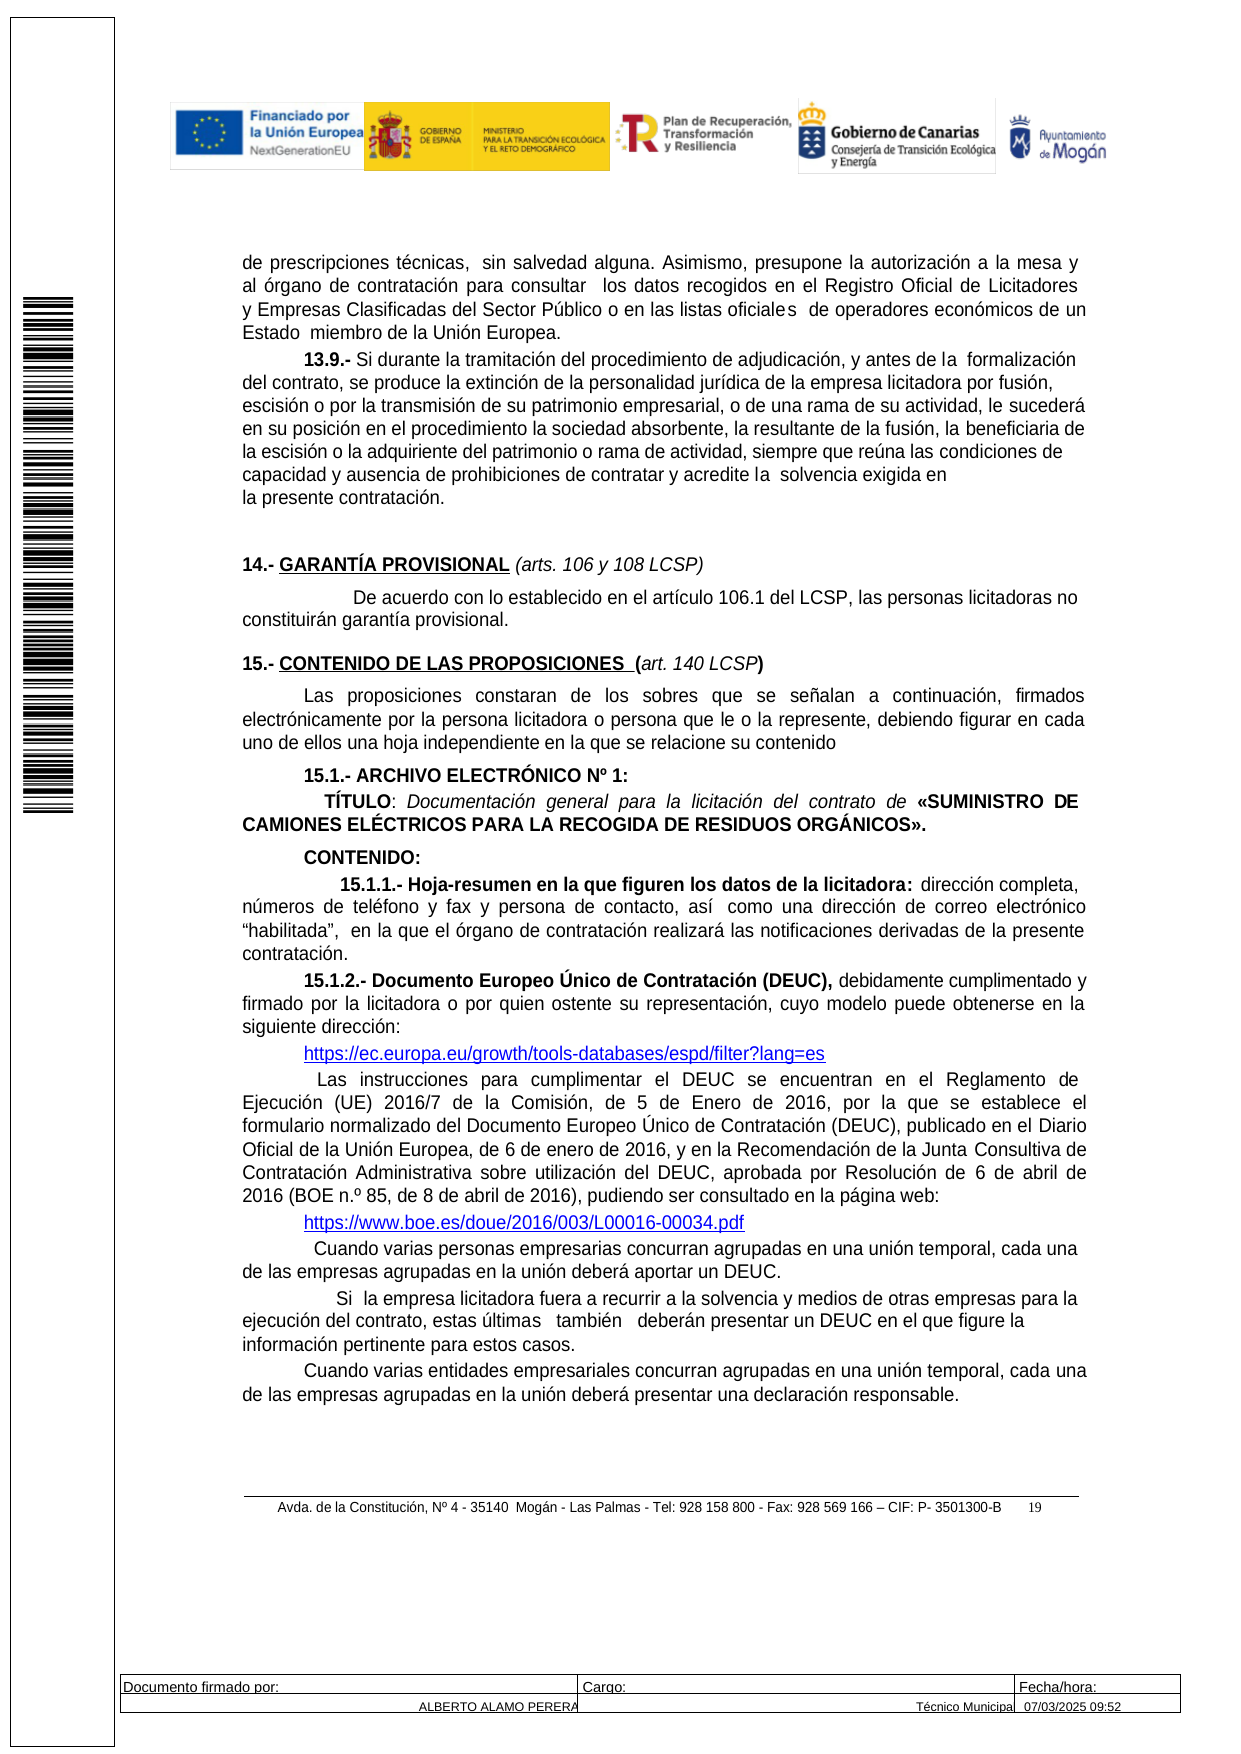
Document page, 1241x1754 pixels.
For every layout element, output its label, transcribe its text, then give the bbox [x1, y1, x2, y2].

picture [1000, 97, 1121, 181]
text de prescripciones técnicas, sin salvedad alguna. Asimismo, presupone la autorización a la mesa y al órgano de contratación para consultar los datos recogidos en el Registro Oficial de Licitadores y Empresas Clasificadas del Sector Público o en las listas oficiales de operadores económicos de un Estado miembro de la Unión Europea. [242, 251, 1086, 344]
picture [168, 98, 997, 175]
text Ejecución (UE) 2016/7 de la Comisión, de 5 de Enero de 2016, por la que se establece el formulario normalizado del Documento Europeo Único de Contratación (DEUC), publicado en el Diario Oficial de la Unión Europea, de 6 de enero de 2016, y en la Recomendación de la Junta Consultiva de Contratación Administrativa sobre utilización del DEUC, aprobada por Resolución de 6 de abril de 2016 (BOE n.º 85, de 8 de abril de 2016), pudiendo ser consultado en la página web: [242, 1091, 1087, 1207]
text 15.1.- ARCHIVO ELECTRÓNICO Nº 1: [303, 764, 1188, 787]
text 15.- CONTENIDO DE LAS PROPOSICIONES (art. 140 LCSP) [242, 652, 1188, 674]
table_header Documento firmado por: [121, 1675, 577, 1693]
text Si la empresa licitadora fuera a recurrir a la solvencia y medios de otras empresas para la [295, 1287, 1078, 1309]
text 15.1.1.- Hoja-resumen en la que figuren los datos de la licitadora: dirección completa, [295, 873, 1078, 896]
table_cell Técnico Municipal [578, 1694, 1014, 1712]
text de las empresas agrupadas en la unión deberá aportar un DEUC. [242, 1260, 1188, 1283]
text https://ec.europa.eu/growth/tools-databases/espd/filter?lang=es [303, 1042, 1188, 1065]
text De acuerdo con lo establecido en el artículo 106.1 del LCSP, las personas licitadoras no [295, 586, 1078, 609]
text 14.- GARANTÍA PROVISIONAL (arts. 106 y 108 LCSP) [242, 553, 1188, 576]
text CONTENIDO: [303, 846, 1188, 869]
picture [21, 295, 75, 816]
text Las proposiciones constaran de los sobres que se señalan a continuación, firmados electrónicamente por la persona licitadora o persona que le o la represente, debiendo figurar en cada uno de ellos una hoja independiente en la que se relacione su contenido [242, 684, 1087, 754]
text TÍTULO: Documentación general para la licitación del contrato de «SUMINISTRO DE [295, 791, 1078, 813]
table_header Fecha/hora: [1015, 1675, 1180, 1693]
text CAMIONES ELÉCTRICOS PARA LA RECOGIDA DE RESIDUOS ORGÁNICOS». [242, 813, 1188, 836]
text Cuando varias personas empresarias concurran agrupadas en una unión temporal, cada una [295, 1238, 1078, 1260]
text constituirán garantía provisional. [242, 609, 1188, 631]
table_cell ALBERTO ALAMO PERERA [121, 1694, 577, 1712]
text ejecución del contrato, estas últimas también deberán presentar un DEUC en el que figure la información pertinente para estos casos. [242, 1309, 1087, 1356]
text 15.1.2.- Documento Europeo Único de Contratación (DEUC), debidamente cumplimentado y firmado por la licitadora o por quien ostente su representación, cuyo modelo puede obtenerse en la siguiente dirección: [242, 969, 1087, 1038]
text Avda. de la Constitución, Nº 4 - 35140 Mogán - Las Palmas - Tel: 928 158 800 - Fax: 928 569 166 – CIF: P- 3501300-B 19 [277, 1499, 1188, 1516]
table_header Cargo: [578, 1675, 1014, 1693]
text Las instrucciones para cumplimentar el DEUC se encuentran en el Reglamento de [295, 1069, 1078, 1091]
text 13.9.- Si durante la tramitación del procedimiento de adjudicación, y antes de la formalización del contrato, se produce la extinción de la personalidad jurídica de la empresa licitadora por fusión, escisión o por la transmisión de su patrimonio empresarial, o de una rama de su actividad, le sucederá en su posición en el procedimiento la sociedad absorbente, la resultante de la fusión, la beneficiaria de la escisión o la adquiriente del patrimonio o rama de actividad, siempre que reúna las condiciones de capacidad y ausencia de prohibiciones de contratar y acredite la solvencia exigida en la presente contratación. [242, 347, 1086, 509]
text números de teléfono y fax y persona de contacto, así como una dirección de correo electrónico “habilitada”, en la que el órgano de contratación realizará las notificaciones derivadas de la presente contratación. [242, 896, 1087, 965]
text Cuando varias entidades empresariales concurran agrupadas en una unión temporal, cada una de las empresas agrupadas en la unión deberá presentar una declaración responsable. [242, 1359, 1087, 1406]
table_cell 07/03/2025 09:52 [1015, 1694, 1180, 1712]
text https://www.boe.es/doue/2016/003/L00016-00034.pdf [303, 1211, 1188, 1234]
